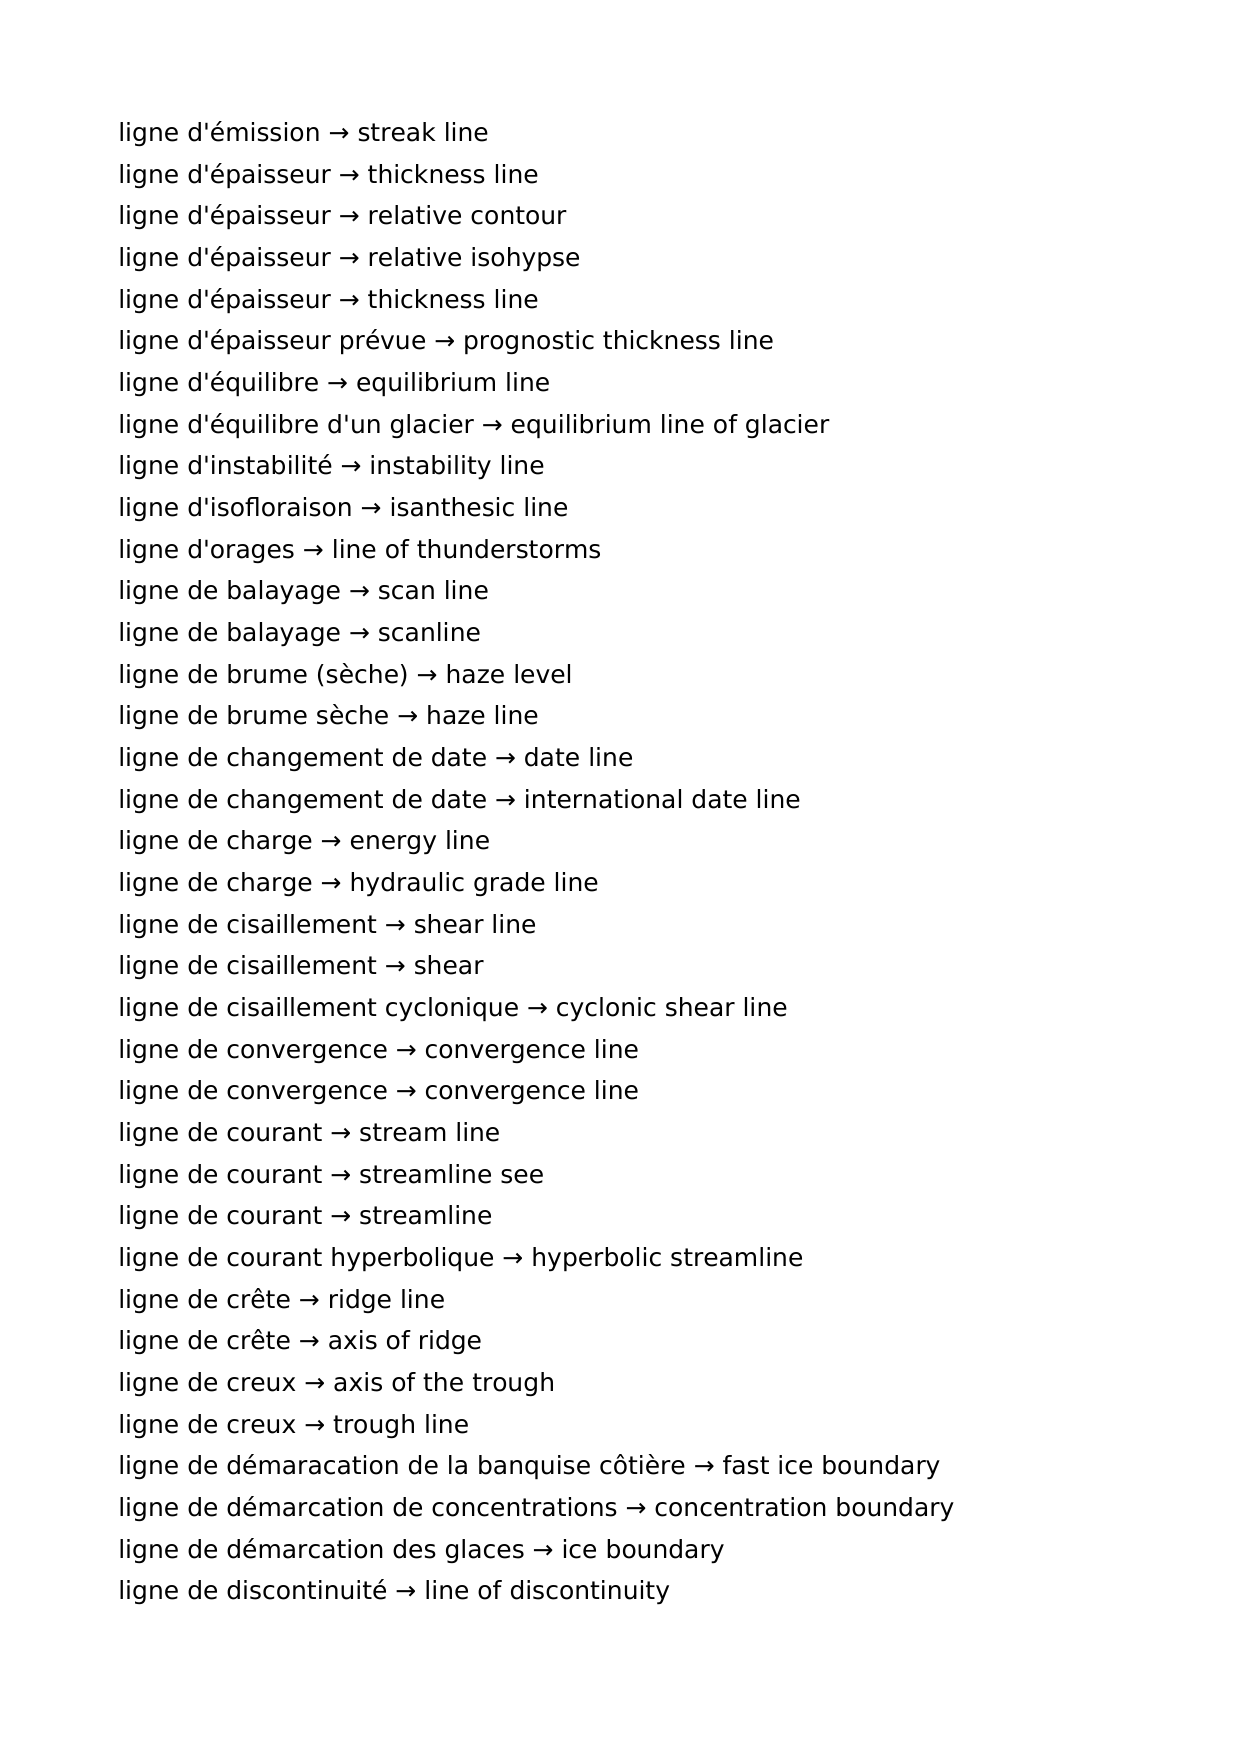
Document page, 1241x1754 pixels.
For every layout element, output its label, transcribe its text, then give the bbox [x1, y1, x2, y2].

text ligne de convergence → convergence line [118, 1035, 1122, 1064]
text ligne de brume sèche → haze line [118, 701, 1122, 731]
text ligne de courant → stream line [118, 1118, 1122, 1147]
text ligne de courant → streamline see [118, 1160, 1122, 1189]
text ligne de balayage → scanline [118, 618, 1122, 647]
text ligne de crête → ridge line [118, 1285, 1122, 1314]
text ligne de courant hyperbolique → hyperbolic streamline [118, 1243, 1122, 1272]
text ligne de courant → streamline [118, 1201, 1122, 1231]
text ligne d'épaisseur prévue → prognostic thickness line [118, 326, 1122, 356]
text ligne d'instabilité → instability line [118, 451, 1122, 481]
text ligne d'isofloraison → isanthesic line [118, 493, 1122, 522]
text ligne d'épaisseur → thickness line [118, 285, 1122, 314]
text ligne d'orages → line of thunderstorms [118, 535, 1122, 564]
text ligne de changement de date → date line [118, 743, 1122, 772]
text ligne de cisaillement cyclonique → cyclonic shear line [118, 993, 1122, 1022]
text ligne d'équilibre d'un glacier → equilibrium line of glacier [118, 410, 1122, 439]
text ligne de démarcation des glaces → ice boundary [118, 1535, 1122, 1564]
text ligne de démarcation de concentrations → concentration boundary [118, 1493, 1122, 1522]
text ligne de crête → axis of ridge [118, 1326, 1122, 1356]
text ligne de convergence → convergence line [118, 1076, 1122, 1106]
text ligne de cisaillement → shear [118, 951, 1122, 981]
text ligne d'épaisseur → relative contour [118, 201, 1122, 231]
text ligne de creux → axis of the trough [118, 1368, 1122, 1397]
text ligne de changement de date → international date line [118, 785, 1122, 814]
text ligne de charge → hydraulic grade line [118, 868, 1122, 897]
text ligne de cisaillement → shear line [118, 910, 1122, 939]
text ligne de démaracation de la banquise côtière → fast ice boundary [118, 1451, 1122, 1481]
text ligne de balayage → scan line [118, 576, 1122, 606]
text ligne de charge → energy line [118, 826, 1122, 856]
text ligne d'épaisseur → thickness line [118, 160, 1122, 189]
text ligne de brume (sèche) → haze level [118, 660, 1122, 689]
text ligne de discontinuité → line of discontinuity [118, 1576, 1122, 1606]
text ligne d'épaisseur → relative isohypse [118, 243, 1122, 272]
text ligne de creux → trough line [118, 1410, 1122, 1439]
text ligne d'émission → streak line [118, 118, 1122, 147]
text ligne d'équilibre → equilibrium line [118, 368, 1122, 397]
